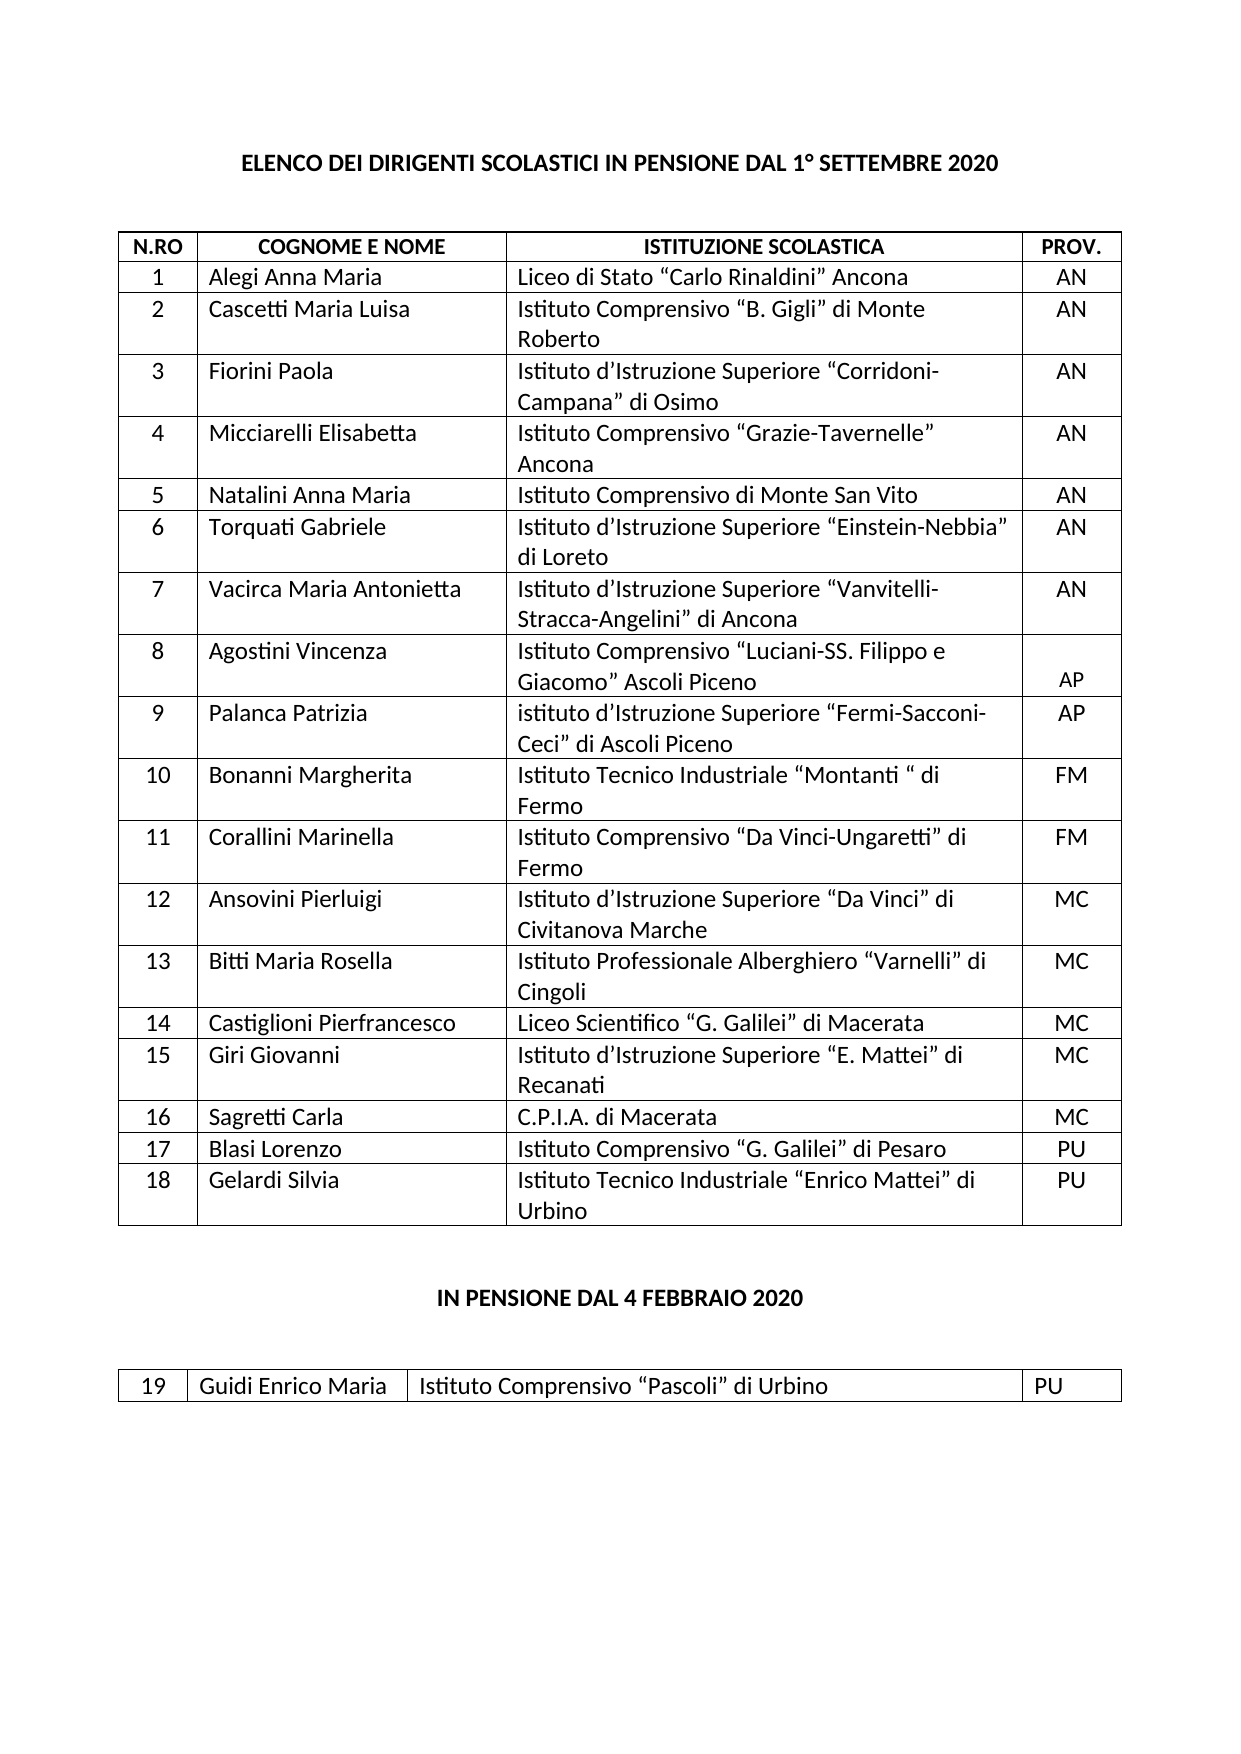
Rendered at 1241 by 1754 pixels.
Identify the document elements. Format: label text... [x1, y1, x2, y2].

table_cell Liceo di Stato “Carlo Rinaldini” Ancona [507, 262, 1022, 292]
table_cell 9 [119, 697, 197, 758]
table_cell Micciarelli Elisabetta [198, 417, 506, 478]
table_cell 2 [119, 293, 197, 354]
table_cell 10 [119, 759, 197, 820]
text ELENCO DEI DIRIGENTI SCOLASTICI IN PENSIONE DAL 1° SETTEMBRE 2020 [118, 148, 1122, 178]
table_cell Blasi Lorenzo [198, 1133, 506, 1163]
table_cell AP [1023, 635, 1121, 696]
table_header PROV. [1023, 233, 1121, 261]
table_cell Istituto Comprensivo di Monte San Vito [507, 479, 1022, 510]
table_cell MC [1023, 1039, 1121, 1100]
table_cell 18 [119, 1164, 197, 1225]
table_cell C.P.I.A. di Macerata [507, 1101, 1022, 1132]
table_cell Torquati Gabriele [198, 511, 506, 572]
table_cell Bonanni Margherita [198, 759, 506, 820]
table_cell FM [1023, 759, 1121, 820]
table_cell AN [1023, 511, 1121, 572]
table_header ISTITUZIONE SCOLASTICA [507, 233, 1022, 261]
table_cell Istituto Tecnico Industriale “Montanti “ di Fermo [507, 759, 1022, 820]
table_cell 17 [119, 1133, 197, 1163]
table_cell Castiglioni Pierfrancesco [198, 1008, 506, 1038]
table_cell MC [1023, 884, 1121, 944]
table_cell 6 [119, 511, 197, 572]
table_cell 15 [119, 1039, 197, 1100]
table_cell Istituto Comprensivo “G. Galilei” di Pesaro [507, 1133, 1022, 1163]
table_cell 11 [119, 821, 197, 882]
table_cell Agostini Vincenza [198, 635, 506, 696]
text IN PENSIONE DAL 4 FEBBRAIO 2020 [118, 1282, 1122, 1313]
table_cell Istituto d’Istruzione Superiore “Vanvitelli-Stracca-Angelini” di Ancona [507, 573, 1022, 634]
table_cell Giri Giovanni [198, 1039, 506, 1100]
table_cell 16 [119, 1101, 197, 1132]
table_header Guidi Enrico Maria [188, 1370, 407, 1401]
table_cell Istituto Comprensivo “Luciani-SS. Filippo e Giacomo” Ascoli Piceno [507, 635, 1022, 696]
table_cell Istituto d’Istruzione Superiore “Da Vinci” di Civitanova Marche [507, 884, 1022, 944]
table_header Istituto Comprensivo “Pascoli” di Urbino [408, 1370, 1022, 1401]
table_cell Istituto Comprensivo “Da Vinci-Ungaretti” di Fermo [507, 821, 1022, 882]
table_cell Vacirca Maria Antonietta [198, 573, 506, 634]
table_cell FM [1023, 821, 1121, 882]
table_cell Fiorini Paola [198, 355, 506, 416]
table_cell Istituto Professionale Alberghiero “Varnelli” di Cingoli [507, 946, 1022, 1007]
table_header 19 [119, 1370, 187, 1401]
table_cell Istituto d’Istruzione Superiore “E. Mattei” di Recanati [507, 1039, 1022, 1100]
table_cell istituto d’Istruzione Superiore “Fermi-Sacconi-Ceci” di Ascoli Piceno [507, 697, 1022, 758]
table_cell 7 [119, 573, 197, 634]
table_header COGNOME E NOME [198, 233, 506, 261]
table_cell Sagretti Carla [198, 1101, 506, 1132]
table_cell PU [1023, 1133, 1121, 1163]
table_cell Cascetti Maria Luisa [198, 293, 506, 354]
table_cell 14 [119, 1008, 197, 1038]
table_header PU [1023, 1370, 1121, 1401]
table_cell 5 [119, 479, 197, 510]
table_cell AN [1023, 355, 1121, 416]
table_cell Bitti Maria Rosella [198, 946, 506, 1007]
table_cell Liceo Scientifico “G. Galilei” di Macerata [507, 1008, 1022, 1038]
table_cell AN [1023, 262, 1121, 292]
table_cell 4 [119, 417, 197, 478]
table_cell 12 [119, 884, 197, 944]
table_cell AN [1023, 417, 1121, 478]
table_cell AN [1023, 479, 1121, 510]
table_cell Istituto d’Istruzione Superiore “Einstein-Nebbia” di Loreto [507, 511, 1022, 572]
table_cell AN [1023, 573, 1121, 634]
table_cell PU [1023, 1164, 1121, 1225]
table_cell AP [1023, 697, 1121, 758]
table_cell Palanca Patrizia [198, 697, 506, 758]
table_cell MC [1023, 1101, 1121, 1132]
table_cell 1 [119, 262, 197, 292]
table_cell Istituto Comprensivo “B. Gigli” di Monte Roberto [507, 293, 1022, 354]
table_cell Alegi Anna Maria [198, 262, 506, 292]
table_cell Istituto Comprensivo “Grazie-Tavernelle” Ancona [507, 417, 1022, 478]
table_cell Istituto d’Istruzione Superiore “Corridoni-Campana” di Osimo [507, 355, 1022, 416]
table_cell Istituto Tecnico Industriale “Enrico Mattei” di Urbino [507, 1164, 1022, 1225]
table_cell Ansovini Pierluigi [198, 884, 506, 944]
table_cell MC [1023, 1008, 1121, 1038]
table_cell 13 [119, 946, 197, 1007]
table_cell MC [1023, 946, 1121, 1007]
table_header N.RO [119, 233, 197, 261]
table_cell 3 [119, 355, 197, 416]
table_cell Natalini Anna Maria [198, 479, 506, 510]
table_cell Corallini Marinella [198, 821, 506, 882]
table_cell 8 [119, 635, 197, 696]
table_cell AN [1023, 293, 1121, 354]
table_cell Gelardi Silvia [198, 1164, 506, 1225]
